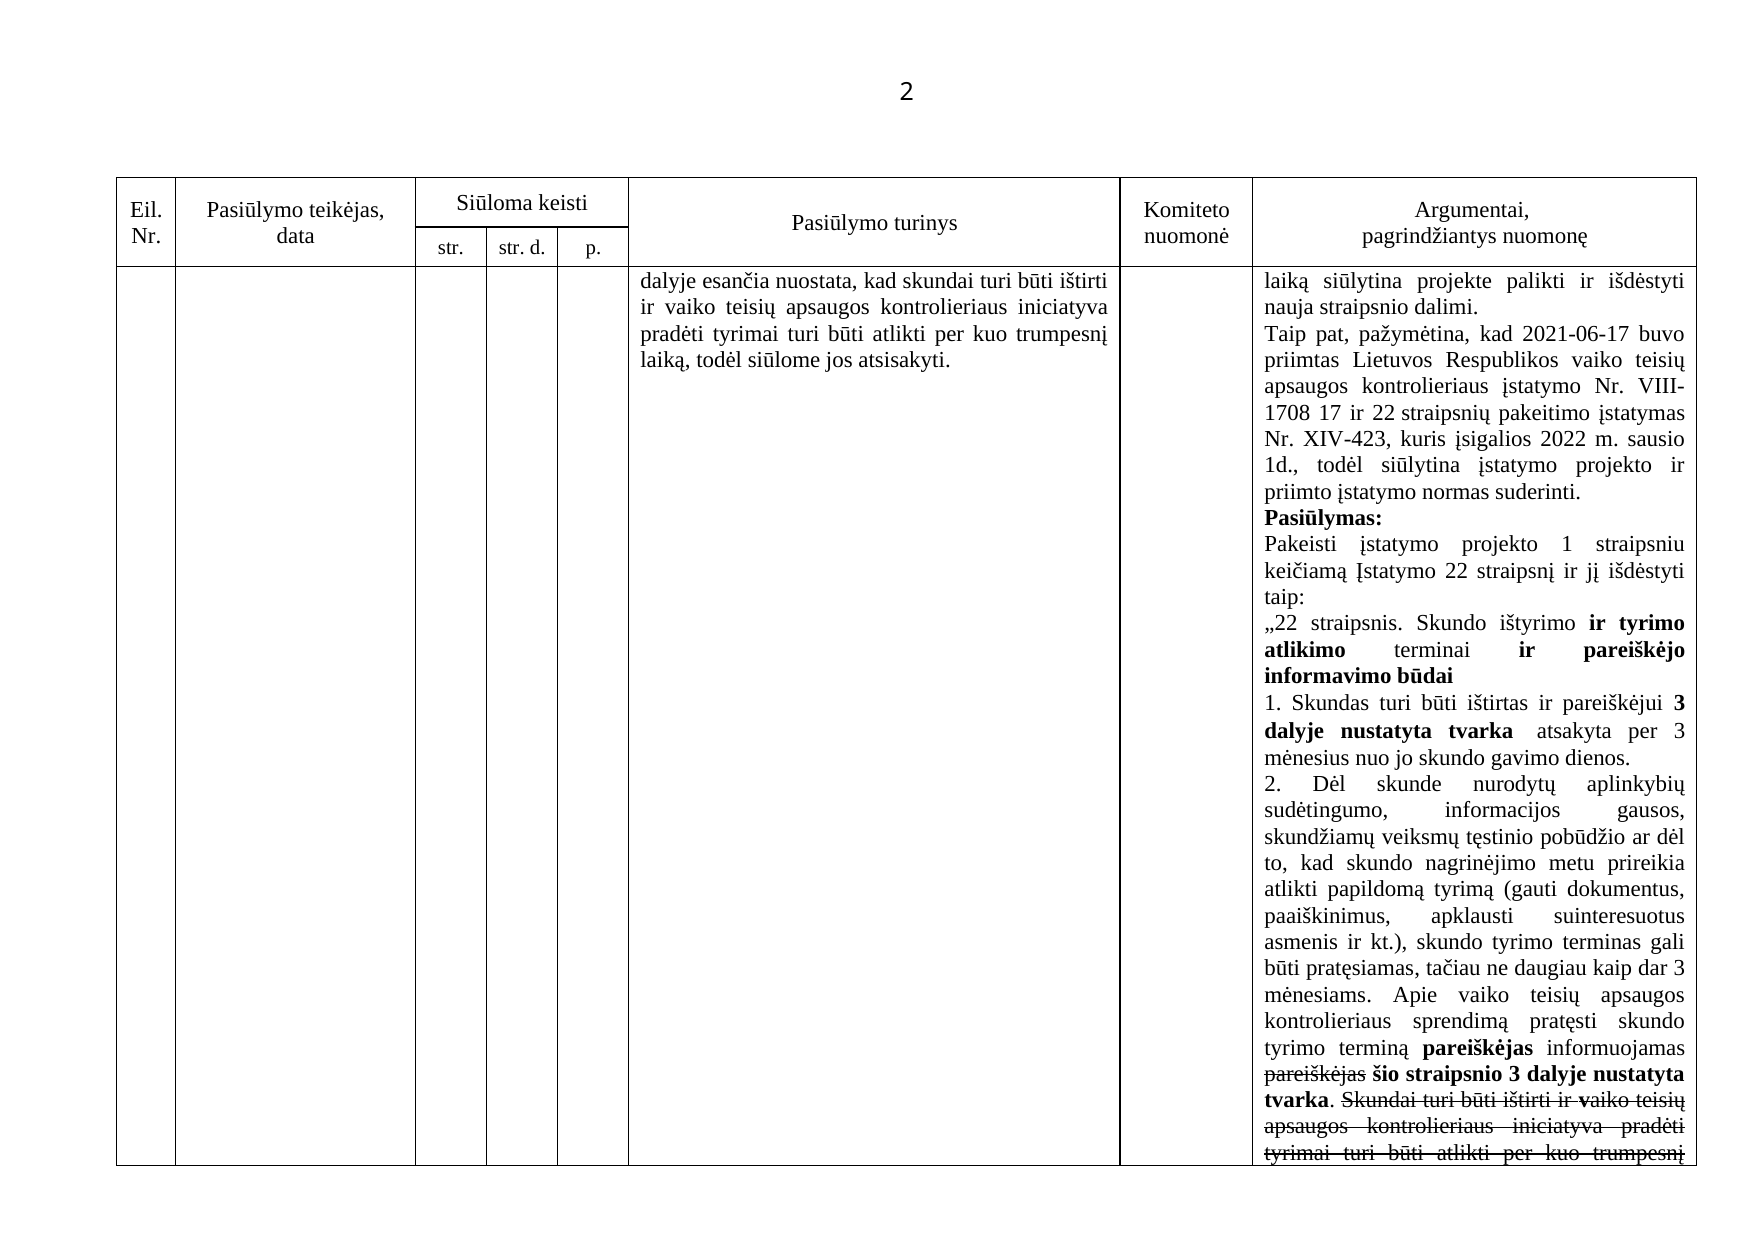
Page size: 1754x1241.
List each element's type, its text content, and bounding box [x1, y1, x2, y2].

table_cell [176, 267, 415, 1165]
table_cell p. [558, 228, 628, 266]
table_cell str. [416, 228, 486, 266]
table_cell laiką siūlytina projekte palikti ir išdėstyti nauja straipsnio dalimi. Taip pat, pažymėtina, kad 2021-06-17 buvo priimtas Lietuvos Respublikos vaiko teisių apsaugos kontrolieriaus įstatymo Nr. VIII-1708 17 ir 22 straipsnių pakeitimo įstatymas Nr. XIV-423, kuris įsigalios 2022 m. sausio 1d., todėl siūlytina įstatymo projekto ir priimto įstatymo normas suderinti. Pasiūlymas: Pakeisti įstatymo projekto 1 straipsniu keičiamą Įstatymo 22 straipsnį ir jį išdėstyti taip: „22 straipsnis. Skundo ištyrimo ir tyrimo atlikimo terminai ir pareiškėjo informavimo būdai 1. Skundas turi būti ištirtas ir pareiškėjui 3 dalyje nustatyta tvarka atsakyta per 3 mėnesius nuo jo skundo gavimo dienos. 2. Dėl skunde nurodytų aplinkybių sudėtingumo, informacijos gausos, skundžiamų veiksmų tęstinio pobūdžio ar dėl to, kad skundo nagrinėjimo metu prireikia atlikti papildomą tyrimą (gauti dokumentus, paaiškinimus, apklausti suinteresuotus asmenis ir kt.), skundo tyrimo terminas gali būti pratęsiamas, tačiau ne daugiau kaip dar 3 mėnesiams. Apie vaiko teisių apsaugos kontrolieriaus sprendimą pratęsti skundo tyrimo terminą pareiškėjas informuojamas pareiškėjas šio straipsnio 3 dalyje nustatyta tvarka. Skundai turi būti ištirti ir vaiko teisių apsaugos kontrolieriaus iniciatyva pradėti tyrimai turi būti atlikti per kuo trumpesnį [1253, 267, 1696, 1165]
table_header Pasiūlymo teikėjas, data [176, 178, 415, 266]
table_header Siūloma keisti [416, 178, 628, 226]
table_cell [558, 267, 628, 1165]
table_header Komiteto nuomonė [1121, 178, 1252, 266]
table_header Argumentai, pagrindžiantys nuomonę [1253, 178, 1696, 266]
table_cell dalyje esančia nuostata, kad skundai turi būti ištirti ir vaiko teisių apsaugos kontrolieriaus iniciatyva pradėti tyrimai turi būti atlikti per kuo trumpesnį laiką, todėl siūlome jos atsisakyti. [629, 267, 1119, 1165]
table_cell [1121, 267, 1252, 1165]
table_cell [416, 267, 486, 1165]
table_header Eil. Nr. [117, 178, 175, 266]
table_cell str. d. [487, 228, 557, 266]
table_cell [117, 267, 175, 1165]
table_cell [487, 267, 557, 1165]
table_header Pasiūlymo turinys [629, 178, 1119, 266]
